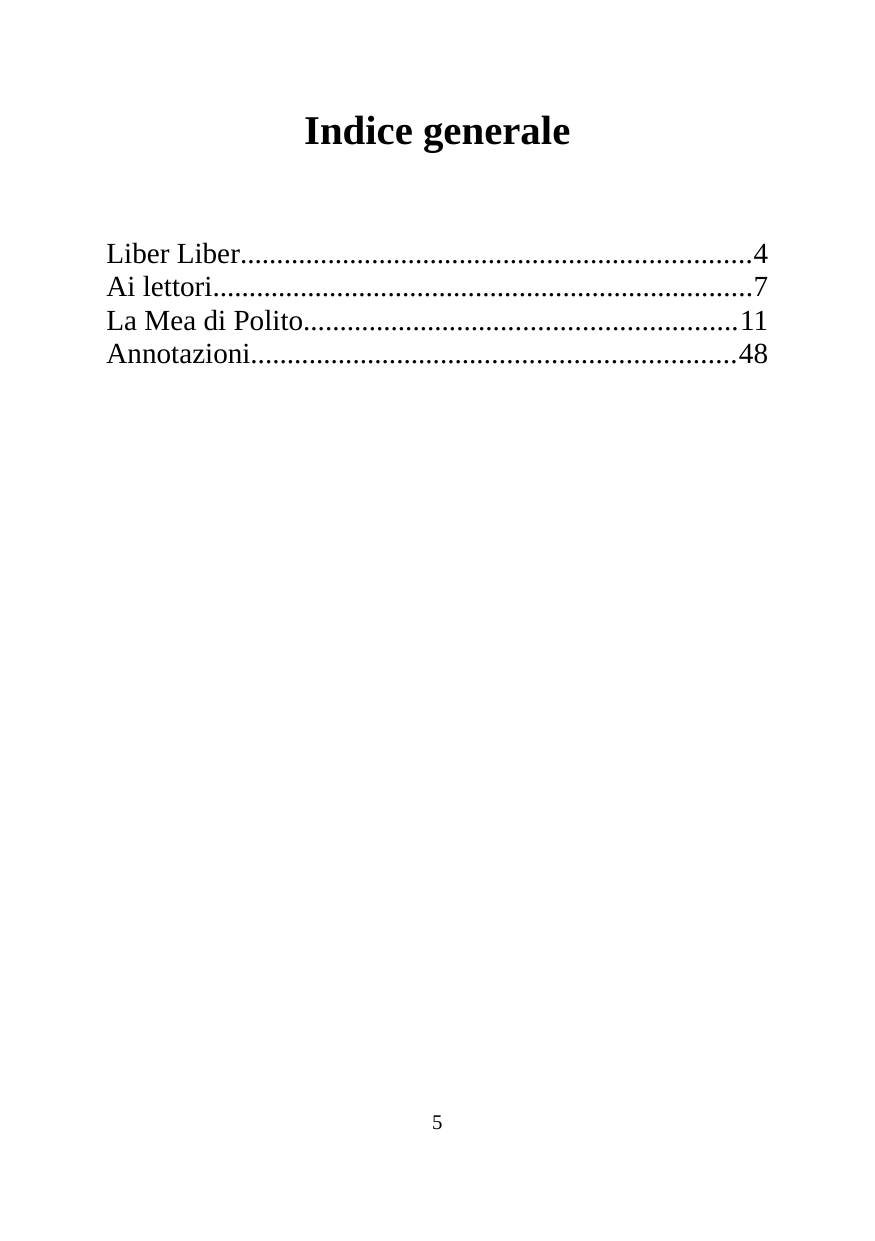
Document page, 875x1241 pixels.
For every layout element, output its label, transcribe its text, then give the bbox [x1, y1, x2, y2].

text Liber Liber 4 [106, 236, 768, 269]
text Ai lettori 7 [106, 269, 768, 303]
subtitle Indice generale [106, 106, 768, 153]
text La Mea di Polito 11 [106, 303, 768, 337]
text Annotazioni 48 [106, 337, 768, 370]
